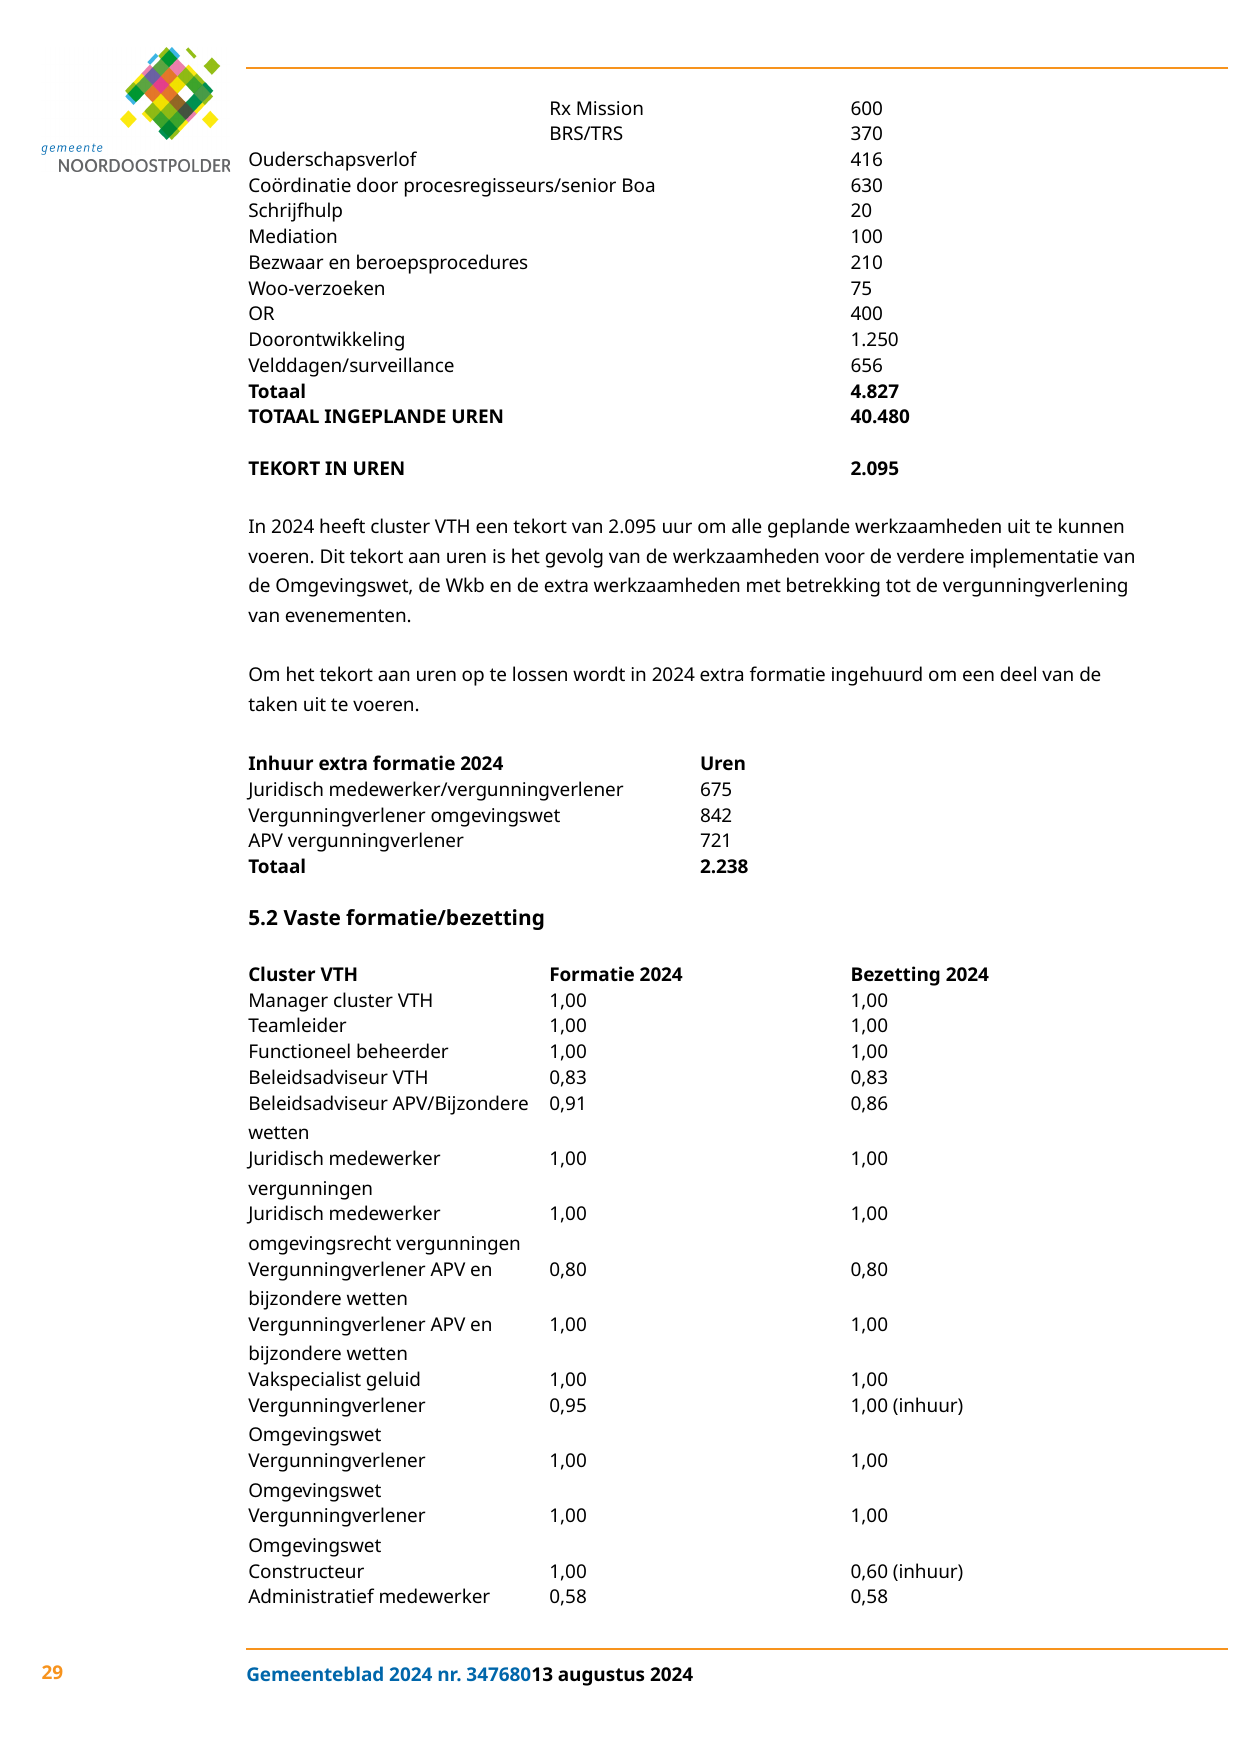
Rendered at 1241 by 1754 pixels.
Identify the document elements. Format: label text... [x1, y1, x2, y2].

table_cell 1,00 [549, 1200, 850, 1256]
table_cell 1,00 [549, 987, 850, 1013]
table_cell 630 [850, 172, 1152, 198]
table_cell TEKORT IN UREN [248, 455, 850, 481]
picture [41, 47, 231, 172]
table_cell APV vergunningverlener [248, 828, 700, 853]
table_cell 1,00 [549, 1013, 850, 1038]
table_cell 0,58 [549, 1584, 850, 1609]
table_header Inhuur extra formatie 2024 [248, 750, 700, 776]
table_cell 0,95 [549, 1392, 850, 1447]
table_cell Administratief medewerker [248, 1584, 549, 1609]
table_cell [248, 429, 850, 455]
table_cell 1,00 [850, 1038, 1152, 1064]
table_cell OR [248, 301, 850, 326]
table_cell 1,00 [549, 1311, 850, 1366]
table_cell 1,00 [850, 1013, 1152, 1038]
table_header Bezetting 2024 [850, 961, 1152, 987]
table_cell 1,00 [549, 1145, 850, 1200]
table_cell 1,00 [549, 1038, 850, 1064]
table_cell BRS/TRS [549, 121, 850, 146]
table_cell 370 [850, 121, 1152, 146]
table_cell 0,60 (inhuur) [850, 1558, 1152, 1584]
table_cell 40.480 [850, 404, 1152, 429]
text In 2024 heeft cluster VTH een tekort van 2.095 uur om alle geplande werkzaamheden uit te kunnen voeren. Dit tekort aan uren is het gevolg van de werkzaamheden voor de verdere implementatie van de Omgevingswet, de Wkb en de extra werkzaamheden met betrekking tot de vergunningverlening van evenementen. [248, 513, 1152, 628]
table_cell Rx Mission [549, 95, 850, 121]
table_cell Constructeur [248, 1558, 549, 1584]
table_cell Vergunningverlener omgevingswet [248, 802, 700, 827]
table_cell Vergunningverlener Omgevingswet [248, 1392, 549, 1447]
table_cell 100 [850, 224, 1152, 249]
table_cell 842 [700, 802, 1152, 827]
table_cell Beleidsadviseur APV/Bijzondere wetten [248, 1090, 549, 1145]
table_cell 20 [850, 198, 1152, 223]
table_cell Juridisch medewerker omgevingsrecht vergunningen [248, 1200, 549, 1256]
table_cell TOTAAL INGEPLANDE UREN [248, 404, 850, 429]
table_header Cluster VTH [248, 961, 549, 987]
table_cell 1,00 [850, 1311, 1152, 1366]
table_cell Vergunningverlener Omgevingswet [248, 1503, 549, 1558]
table_cell 675 [700, 776, 1152, 802]
table_cell Bezwaar en beroepsprocedures [248, 249, 850, 275]
table_cell 2.238 [700, 853, 1152, 879]
table_cell [248, 95, 549, 146]
table_cell 656 [850, 352, 1152, 378]
table_cell Juridisch medewerker/vergunningverlener [248, 776, 700, 802]
table_cell 210 [850, 249, 1152, 275]
table_cell Ouderschapsverlof [248, 146, 850, 172]
table_cell Teamleider [248, 1013, 549, 1038]
table_cell Coördinatie door procesregisseurs/senior Boa [248, 172, 850, 198]
table_header Uren [700, 750, 1152, 776]
table_cell Vergunningverlener Omgevingswet [248, 1448, 549, 1503]
table_cell Mediation [248, 224, 850, 249]
text 5.2 Vaste formatie/bezetting [248, 903, 1152, 931]
table_cell Totaal [248, 853, 700, 879]
table_cell Doorontwikkeling [248, 326, 850, 352]
table_cell 1,00 [549, 1558, 850, 1584]
table_cell Velddagen/surveillance [248, 352, 850, 378]
table_cell 0,86 [850, 1090, 1152, 1145]
table_cell 1,00 [850, 1448, 1152, 1503]
table_header Formatie 2024 [549, 961, 850, 987]
table_cell Totaal [248, 378, 850, 403]
table_cell 1,00 [850, 1503, 1152, 1558]
table_cell 0,83 [549, 1064, 850, 1090]
table_cell 4.827 [850, 378, 1152, 403]
table_cell 75 [850, 275, 1152, 301]
table_cell 1,00 [850, 1366, 1152, 1392]
table_cell 1,00 [549, 1503, 850, 1558]
table_cell 721 [700, 828, 1152, 853]
table_cell Schrijfhulp [248, 198, 850, 223]
table_cell 600 [850, 95, 1152, 121]
table_cell Manager cluster VTH [248, 987, 549, 1013]
table_cell 1,00 [549, 1448, 850, 1503]
table_cell 2.095 [850, 455, 1152, 481]
table_cell 1,00 [850, 1200, 1152, 1256]
table_cell 1.250 [850, 326, 1152, 352]
table_cell 400 [850, 301, 1152, 326]
text Om het tekort aan uren op te lossen wordt in 2024 extra formatie ingehuurd om een deel van de taken uit te voeren. [248, 661, 1152, 717]
table_cell Vergunningverlener APV en bijzondere wetten [248, 1311, 549, 1366]
table_cell 1,00 [549, 1366, 850, 1392]
table_cell Beleidsadviseur VTH [248, 1064, 549, 1090]
table_cell 0,91 [549, 1090, 850, 1145]
table_cell Woo-verzoeken [248, 275, 850, 301]
table_cell 0,80 [850, 1256, 1152, 1311]
table_cell 416 [850, 146, 1152, 172]
table_cell Vakspecialist geluid [248, 1366, 549, 1392]
table_cell 1,00 (inhuur) [850, 1392, 1152, 1447]
table_cell Functioneel beheerder [248, 1038, 549, 1064]
table_cell [850, 429, 1152, 455]
table_cell Vergunningverlener APV en bijzondere wetten [248, 1256, 549, 1311]
table_cell 0,83 [850, 1064, 1152, 1090]
table_cell Juridisch medewerker vergunningen [248, 1145, 549, 1200]
table_cell 1,00 [850, 987, 1152, 1013]
table_cell 0,58 [850, 1584, 1152, 1609]
table_cell 0,80 [549, 1256, 850, 1311]
table_cell 1,00 [850, 1145, 1152, 1200]
